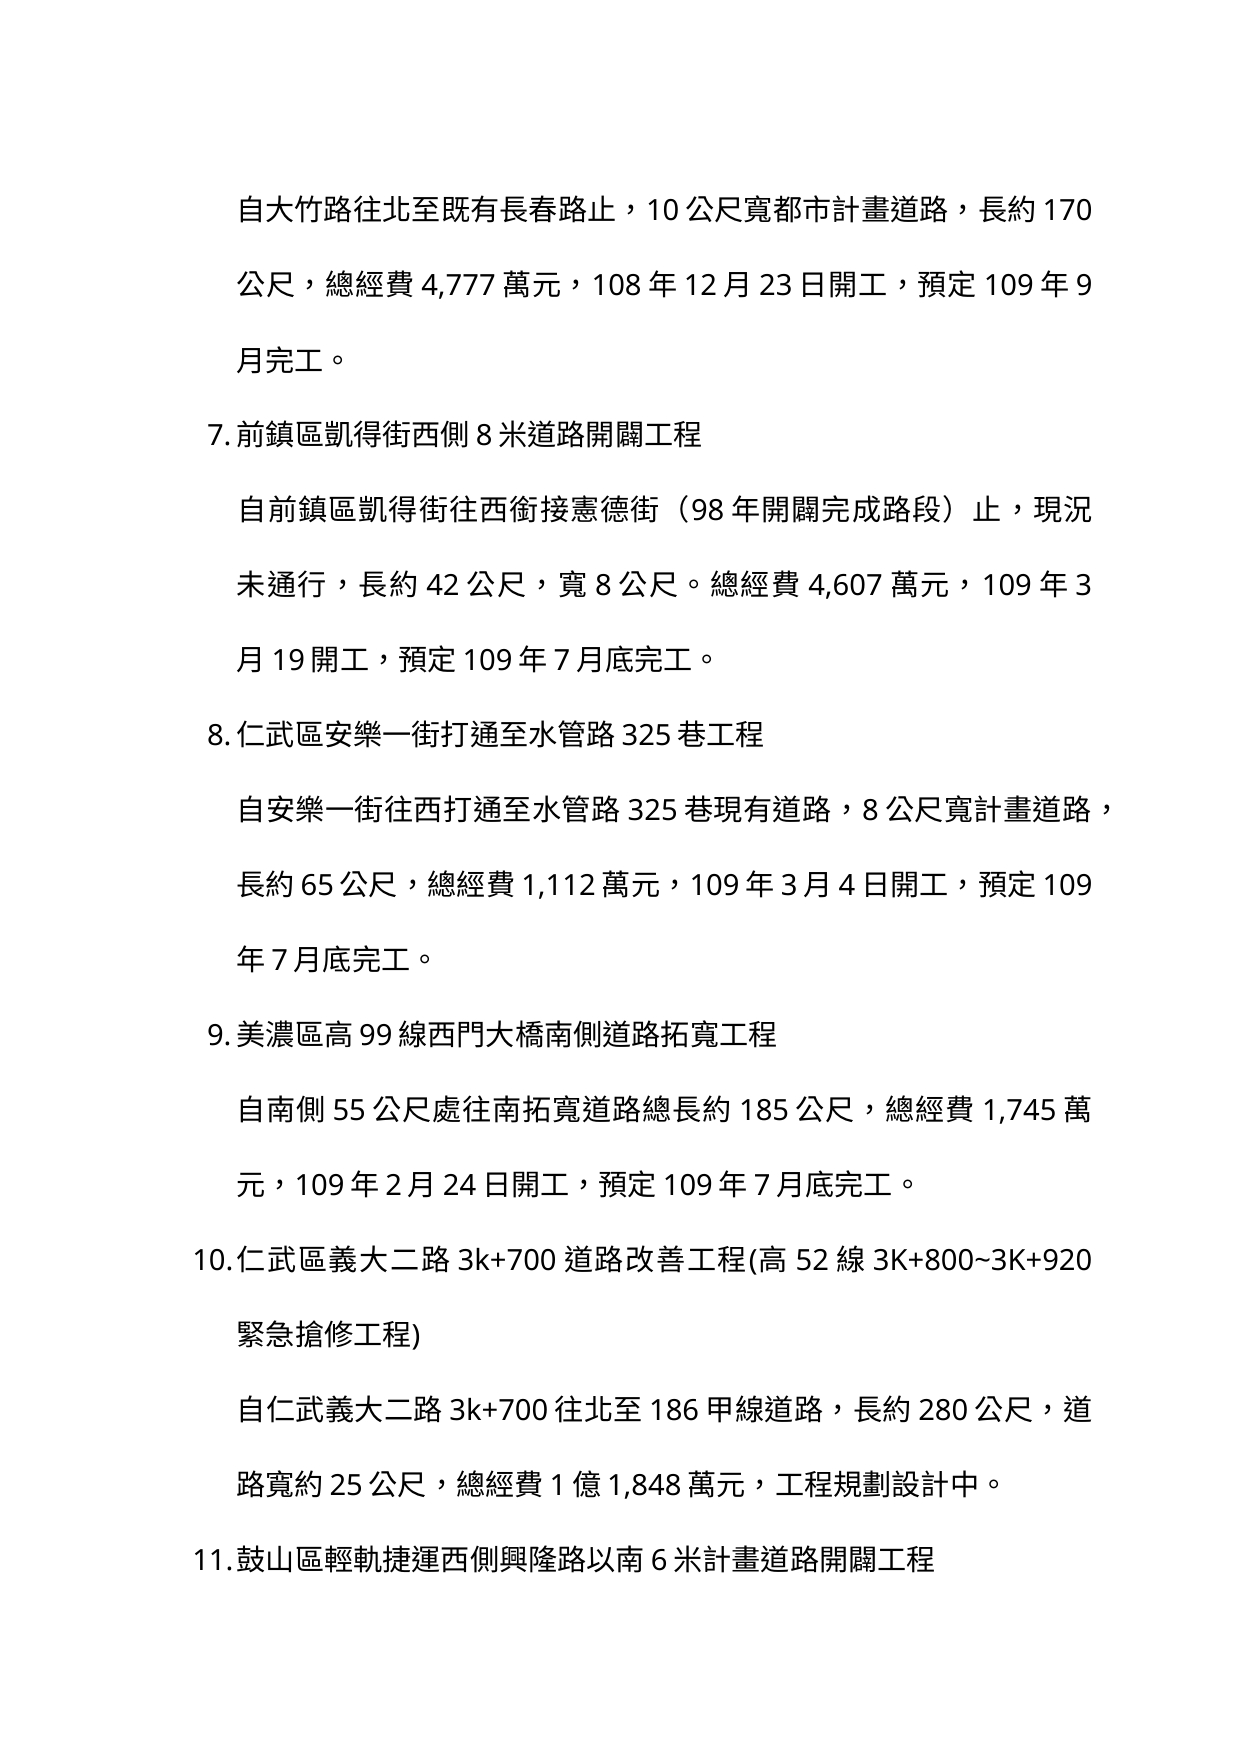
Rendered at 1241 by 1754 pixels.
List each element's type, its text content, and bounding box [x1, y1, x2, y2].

text 自南側55公尺處往南拓寬道路總長約185公尺，總經費1,745萬元，109年2月24日開工，預定109年7月底完工。 [236, 1064, 1092, 1214]
list 鼓山區輕軌捷運西側興隆路以南6米計畫道路開闢工程 [192, 1514, 1092, 1589]
text 自前鎮區凱得街往西銜接憲德街（98年開闢完成路段）止，現況未通行，長約42公尺，寬8公尺。總經費4,607萬元，109年3月19開工，預定109年7月底完工。 [236, 464, 1092, 689]
text 自大竹路往北至既有長春路止，10公尺寬都市計畫道路，長約170公尺，總經費4,777萬元，108年12月23日開工，預定109年9月完工。 [236, 164, 1092, 389]
list 美濃區高99線西門大橋南側道路拓寬工程 [207, 989, 1092, 1064]
list 仁武區安樂一街打通至水管路325巷工程 [207, 689, 1092, 764]
list 前鎮區凱得街西側8米道路開闢工程 [207, 389, 1092, 464]
text 自仁武義大二路3k+700往北至186甲線道路，長約280公尺，道路寬約25公尺，總經費1億1,848萬元，工程規劃設計中。 [236, 1364, 1092, 1514]
text 自安樂一街往西打通至水管路325巷現有道路，8公尺寬計畫道路，長約65公尺，總經費1,112萬元，109年3月4日開工，預定109年7月底完工。 [236, 764, 1092, 989]
list 仁武區義大二路3k+700道路改善工程(高52線3K+800~3K+920緊急搶修工程) [192, 1214, 1092, 1364]
